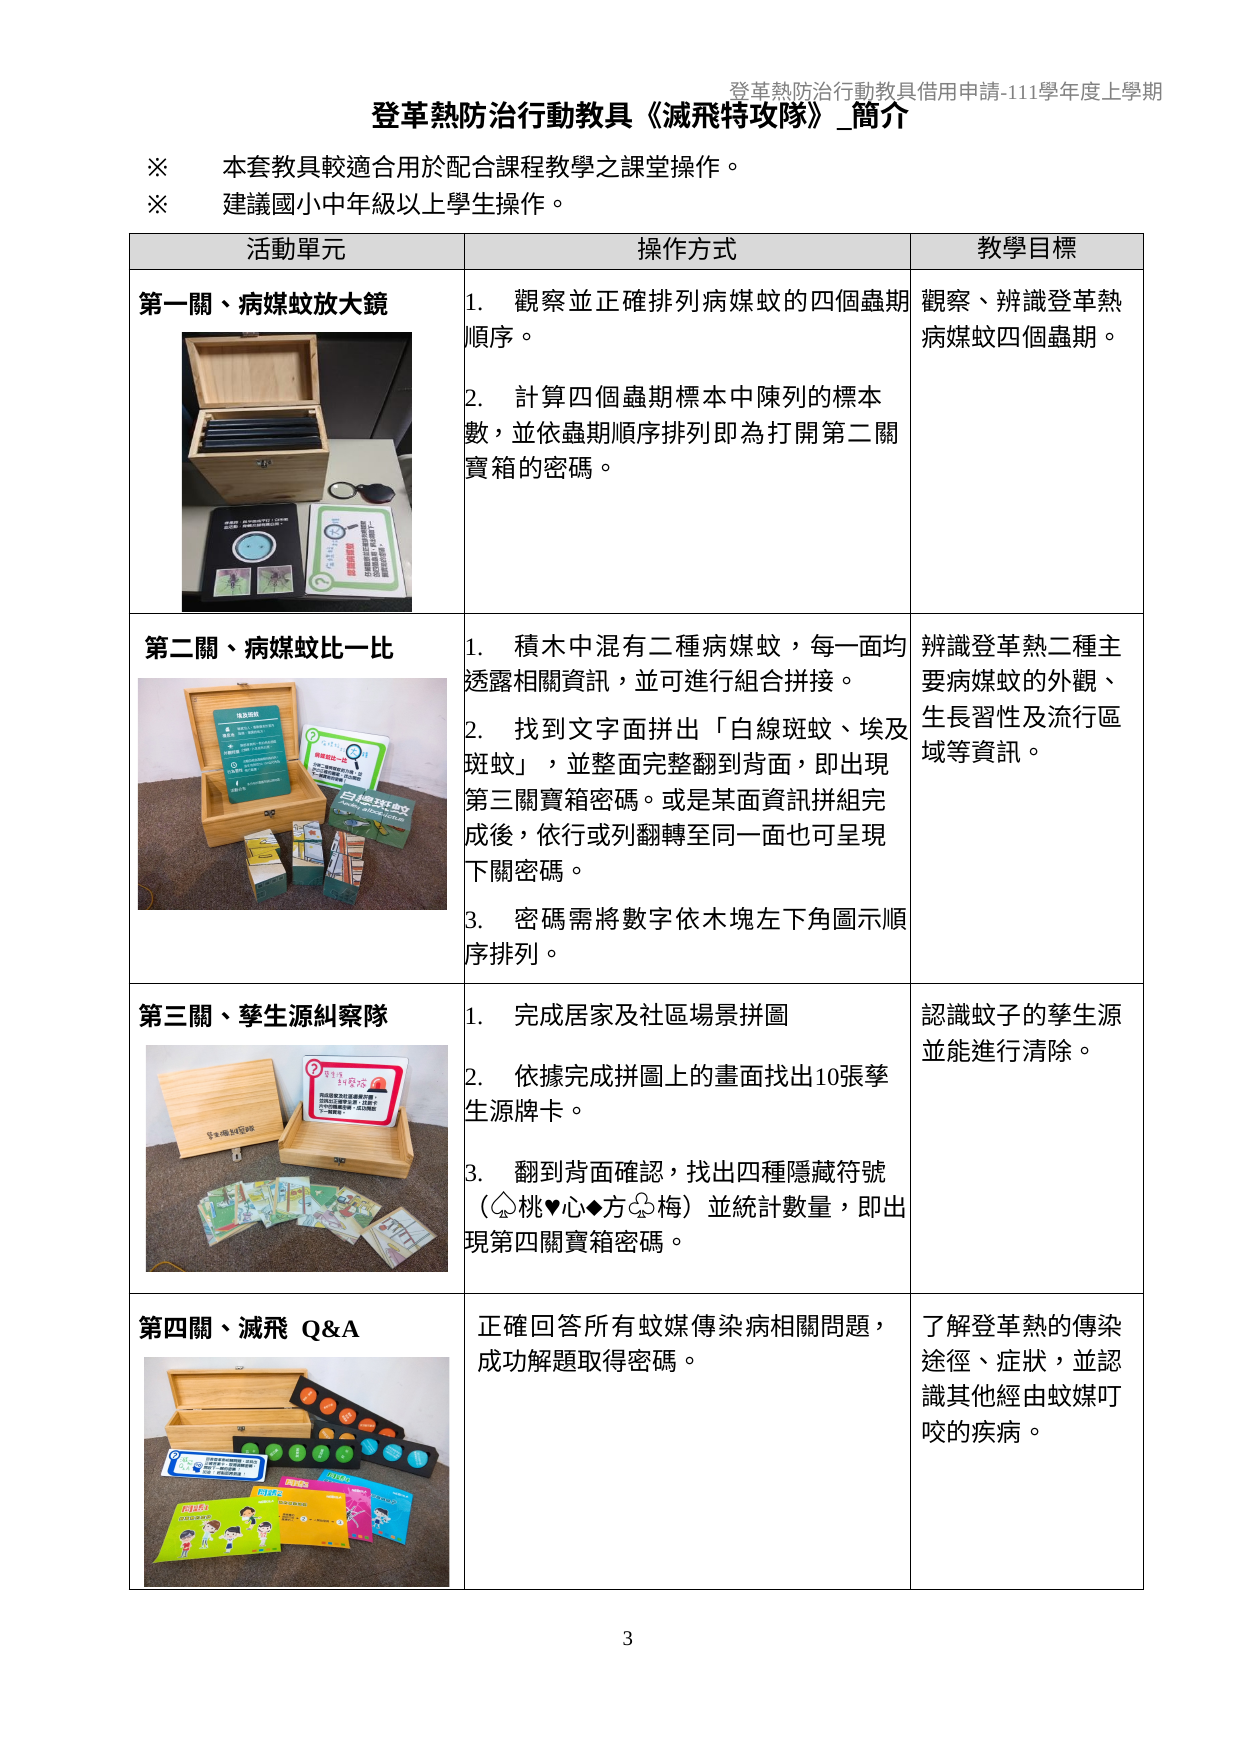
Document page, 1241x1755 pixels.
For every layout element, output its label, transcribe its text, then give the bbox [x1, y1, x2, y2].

table_cell 第三關、孳生源糾察隊 [130, 984, 464, 1293]
table_header 操作方式 [465, 234, 910, 269]
table_cell 第二關、病媒蚊比一比 [130, 614, 464, 983]
table_header 教學目標 [911, 234, 1143, 269]
table_cell 了解登革熱的傳染途徑、症狀，並認識其他經由蚊媒叮咬的疾病。 [911, 1294, 1143, 1589]
text 登革熱防治行動教具《滅飛特攻隊》_簡介 [118, 105, 1163, 131]
table_cell 辨識登革熱二種主要病媒蚊的外觀、生長習性及流行區域等資訊。 [911, 614, 1143, 983]
table_cell 第四關、滅飛 Q&A [130, 1294, 464, 1589]
table_cell 觀察、辨識登革熱病媒蚊四個蟲期。 [911, 270, 1143, 613]
table_cell 認識蚊子的孳生源並能進行清除。 [911, 984, 1143, 1293]
table_cell 第一關、病媒蚊放大鏡 [130, 270, 464, 613]
table_cell 觀察並正確排列病媒蚊的四個蟲期順序。 計算四個蟲期標本中陳列的標本數，並依蟲期順序排列即為打開第二關寶箱的密碼。 [465, 270, 910, 613]
list 本套教具較適合用於配合課程教學之課堂操作。 [142, 148, 860, 184]
table_cell 正確回答所有蚊媒傳染病相關問題，成功解題取得密碼。 [465, 1294, 910, 1589]
table_cell 積木中混有二種病媒蚊，每一面均透露相關資訊，並可進行組合拼接。 找到文字面拼出「白線斑蚊、埃及斑蚊」，並整面完整翻到背面，即出現第三關寶箱密碼。或是某面資訊拼組完成後，依行或列翻轉至同一面也可呈現下關密碼。 密碼需將數字依木塊左下角圖示順序排列。 [465, 614, 910, 983]
table_header 活動單元 [130, 234, 464, 269]
table_cell 完成居家及社區場景拼圖 依據完成拼圖上的畫面找出10張孳生源牌卡。 翻到背面確認，找出四種隱藏符號（♤桃♥心♦方♧梅）並統計數量，即出現第四關寶箱密碼。 [465, 984, 910, 1293]
list 建議國小中年級以上學生操作。 [142, 184, 1163, 220]
